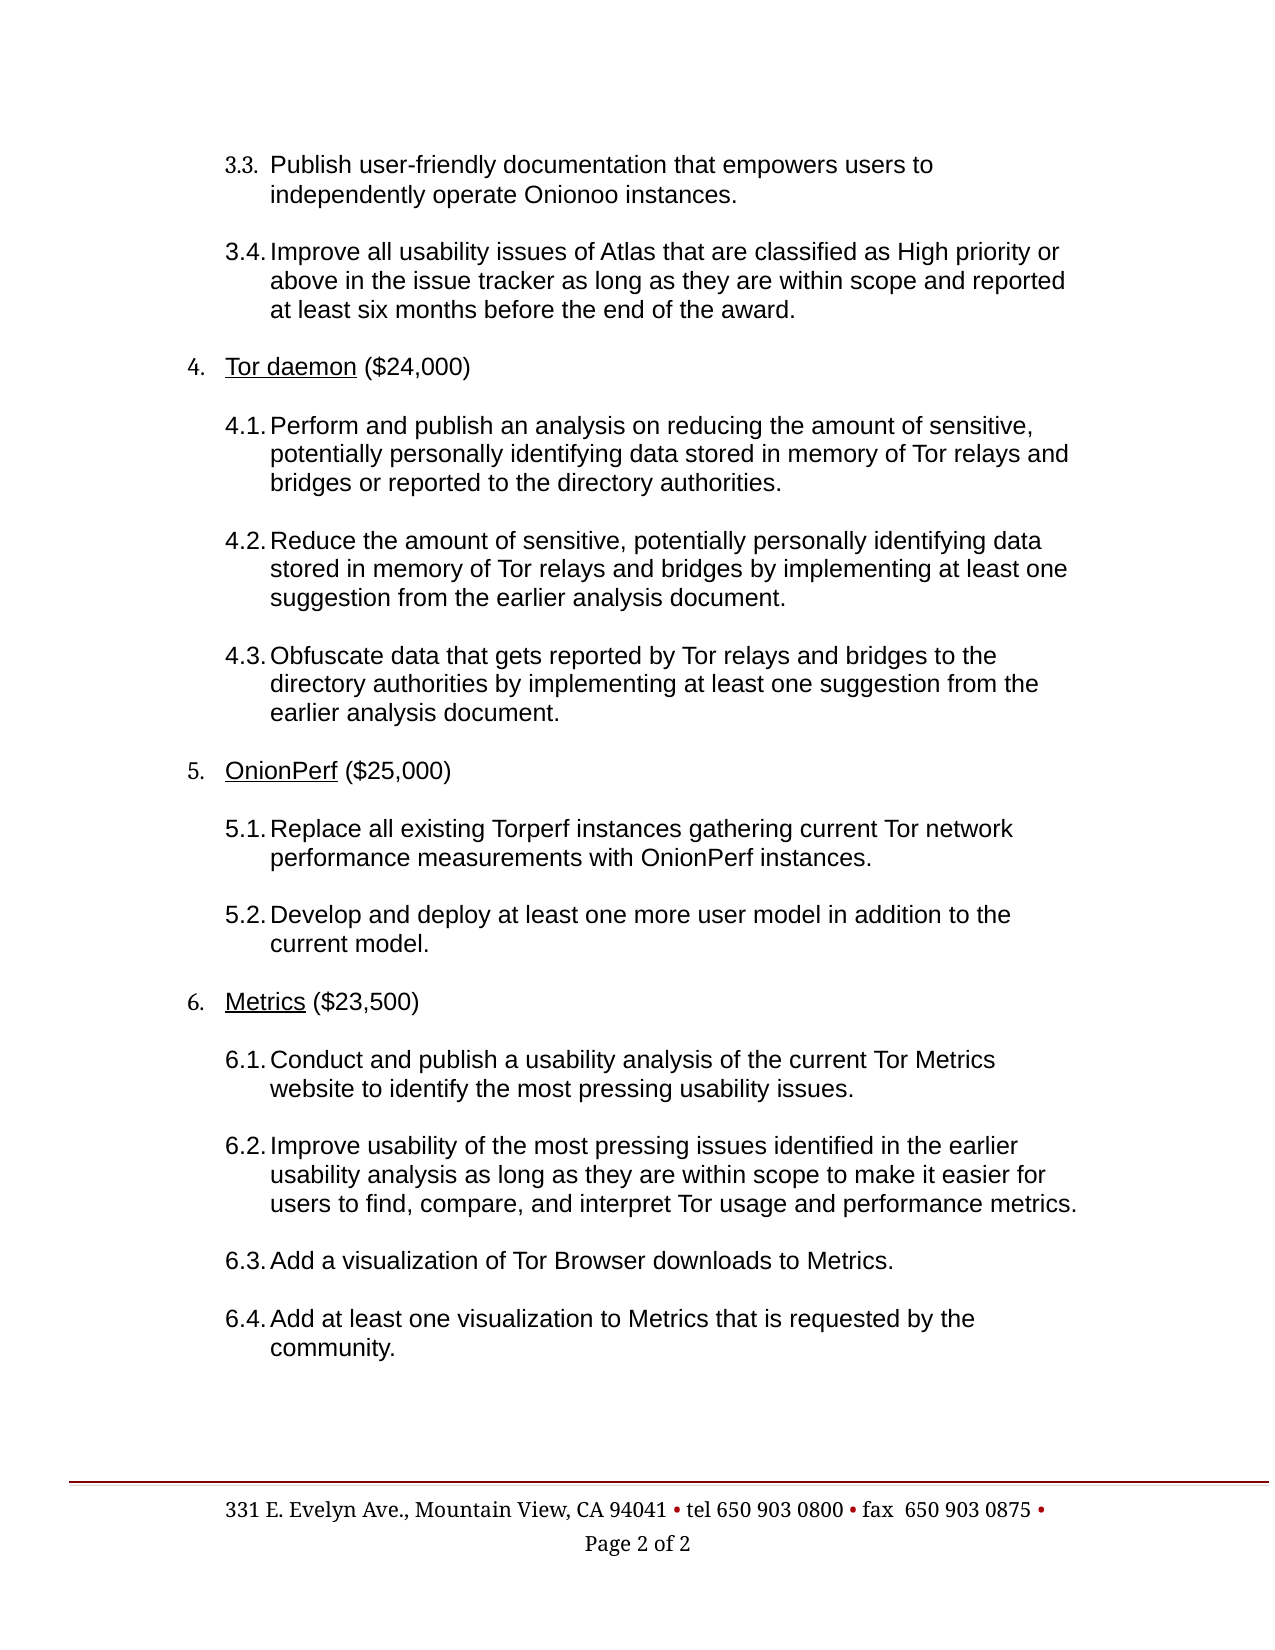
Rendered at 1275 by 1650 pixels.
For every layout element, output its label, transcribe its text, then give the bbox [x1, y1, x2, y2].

list Tor daemon ($24,000) [187, 352, 1087, 382]
list Publish user-friendly documentation that empowers users to independently operate Onionoo instances. [225, 150, 1087, 208]
list OnionPerf ($25,000) [187, 756, 1087, 785]
list Improve all usability issues of Atlas that are classified as High priority or above in the issue tracker as long as they are within scope and reported at least six months before the end of the award. [225, 237, 1087, 323]
list Obfuscate data that gets reported by Tor relays and bridges to the directory authorities by implementing at least one suggestion from the earlier analysis document. [225, 641, 1087, 727]
list Conduct and publish a usability analysis of the current Tor Metrics website to identify the most pressing usability issues. [225, 1045, 1087, 1102]
list Improve usability of the most pressing issues identified in the earlier usability analysis as long as they are within scope to make it easier for users to find, compare, and interpret Tor usage and performance metrics. [225, 1131, 1087, 1217]
list Add a visualization of Tor Browser downloads to Metrics. [225, 1246, 1087, 1275]
list Replace all existing Torperf instances gathering current Tor network performance measurements with OnionPerf instances. [225, 814, 1087, 872]
list Reduce the amount of sensitive, potentially personally identifying data stored in memory of Tor relays and bridges by implementing at least one suggestion from the earlier analysis document. [225, 526, 1087, 612]
list Develop and deploy at least one more user model in addition to the current model. [225, 900, 1087, 958]
list Add at least one visualization to Metrics that is requested by the community. [225, 1304, 1087, 1361]
list Metrics ($23,500) [187, 987, 1087, 1016]
list Perform and publish an analysis on reducing the amount of sensitive, potentially personally identifying data stored in memory of Tor relays and bridges or reported to the directory authorities. [225, 411, 1087, 497]
